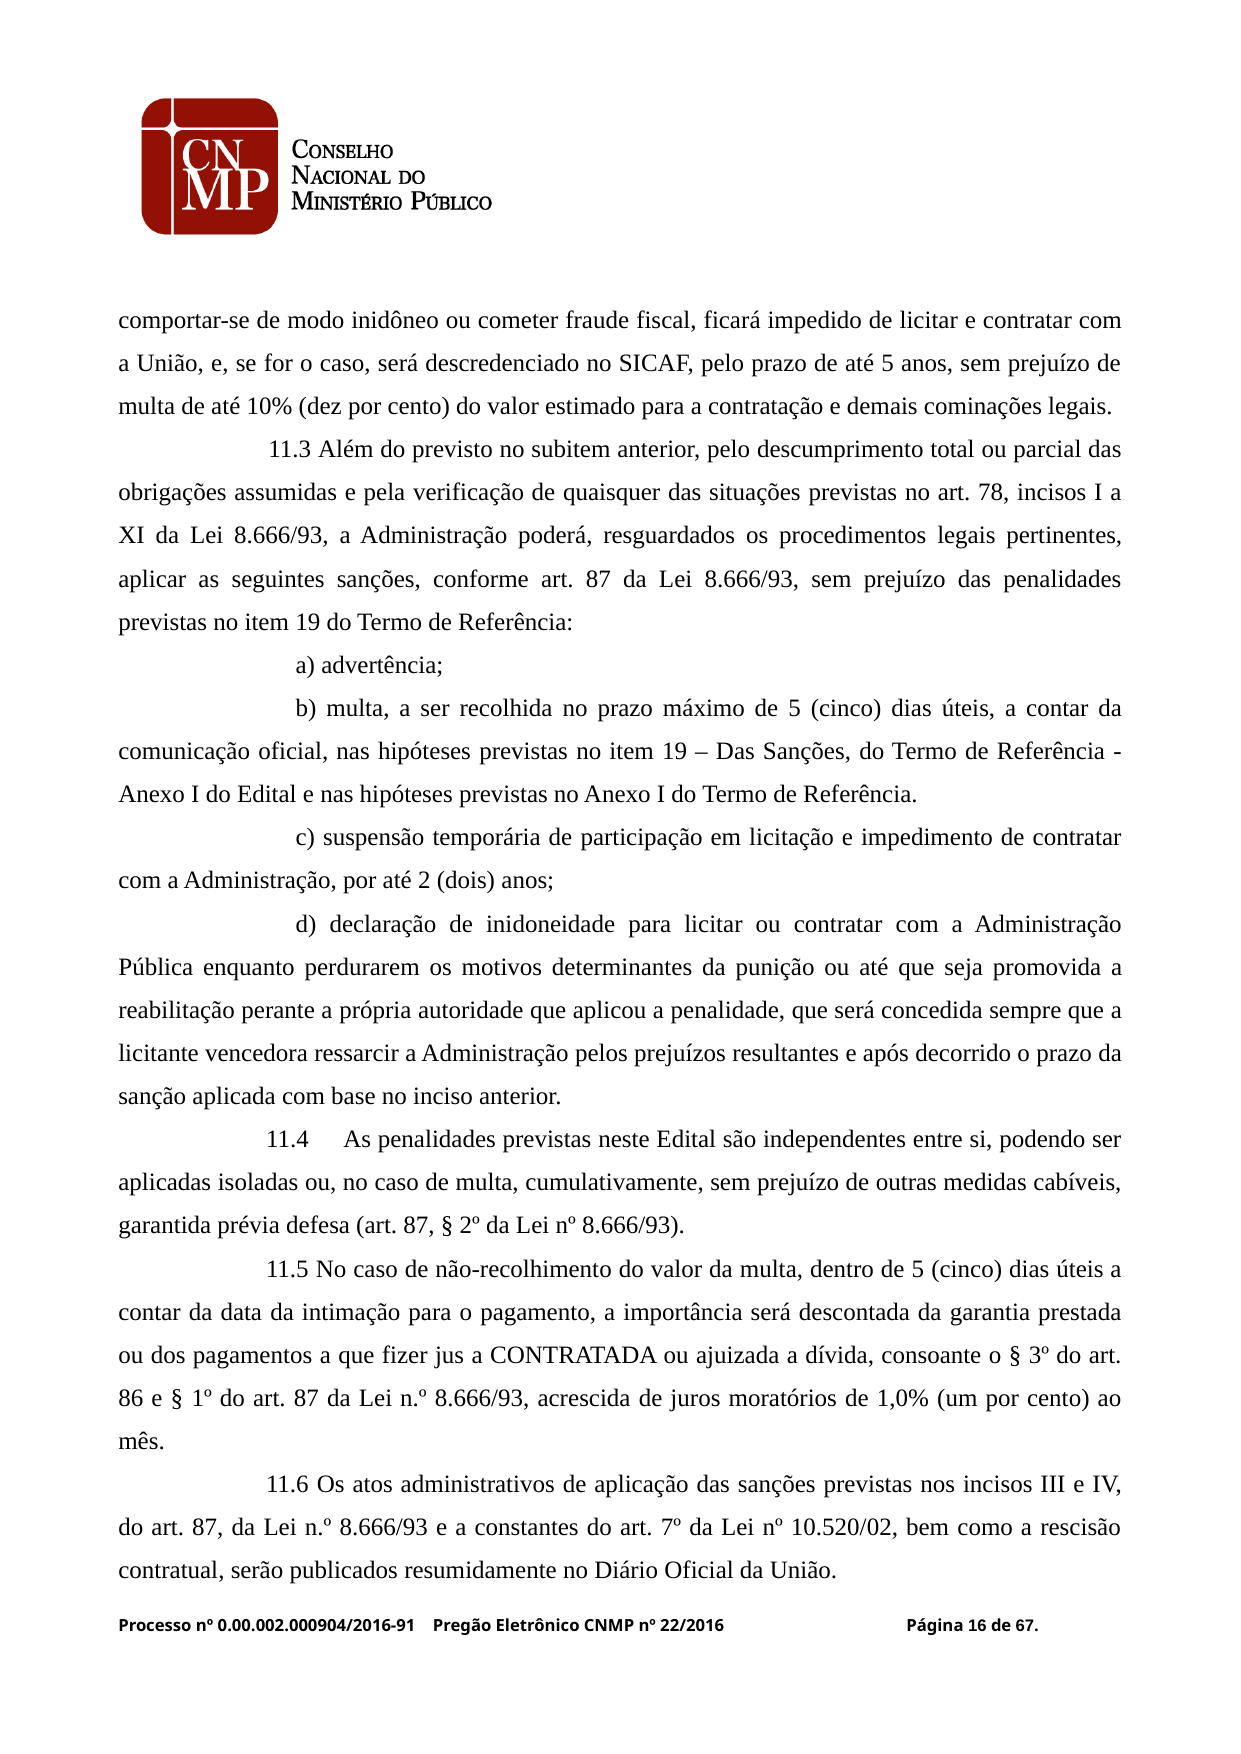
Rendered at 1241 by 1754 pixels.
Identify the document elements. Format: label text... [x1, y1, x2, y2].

text a) advertência; [118, 650, 1123, 679]
text c) suspensão temporária de participação em licitação e impedimento de contratar com a Administração, por até 2 (dois) anos; [118, 822, 1123, 894]
list As penalidades previstas neste Edital são independentes entre si, podendo ser aplicadas isoladas ou, no caso de multa, cumulativamente, sem prejuízo de outras medidas cabíveis, garantida prévia defesa (art. 87, § 2º da Lei nº 8.666/93). [118, 1124, 1123, 1239]
text 11.5 No caso de não-recolhimento do valor da multa, dentro de 5 (cinco) dias úteis a contar da data da intimação para o pagamento, a importância será descontada da garantia prestada ou dos pagamentos a que fizer jus a CONTRATADA ou ajuizada a dívida, consoante o § 3º do art. 86 e § 1º do art. 87 da Lei n.º 8.666/93, acrescida de juros moratórios de 1,0% (um por cento) ao mês. [118, 1254, 1123, 1455]
text d) declaração de inidoneidade para licitar ou contratar com a Administração Pública enquanto perdurarem os motivos determinantes da punição ou até que seja promovida a reabilitação perante a própria autoridade que aplicou a penalidade, que será concedida sempre que a licitante vencedora ressarcir a Administração pelos prejuízos resultantes e após decorrido o prazo da sanção aplicada com base no inciso anterior. [118, 909, 1123, 1110]
picture [118, 76, 507, 256]
text 11.3 Além do previsto no subitem anterior, pelo descumprimento total ou parcial das obrigações assumidas e pela verificação de quaisquer das situações previstas no art. 78, incisos I a XI da Lei 8.666/93, a Administração poderá, resguardados os procedimentos legais pertinentes, aplicar as seguintes sanções, conforme art. 87 da Lei 8.666/93, sem prejuízo das penalidades previstas no item 19 do Termo de Referência: [118, 434, 1123, 636]
text 11.6 Os atos administrativos de aplicação das sanções previstas nos incisos III e IV, do art. 87, da Lei n.º 8.666/93 e a constantes do art. 7º da Lei nº 10.520/02, bem como a rescisão contratual, serão publicados resumidamente no Diário Oficial da União. [118, 1469, 1123, 1584]
text comportar-se de modo inidôneo ou cometer fraude fiscal, ficará impedido de licitar e contratar com a União, e, se for o caso, será descredenciado no SICAF, pelo prazo de até 5 anos, sem prejuízo de multa de até 10% (dez por cento) do valor estimado para a contratação e demais cominações legais. [118, 305, 1123, 420]
text b) multa, a ser recolhida no prazo máximo de 5 (cinco) dias úteis, a contar da comunicação oficial, nas hipóteses previstas no item 19 – Das Sanções, do Termo de Referência - Anexo I do Edital e nas hipóteses previstas no Anexo I do Termo de Referência. [118, 693, 1123, 808]
